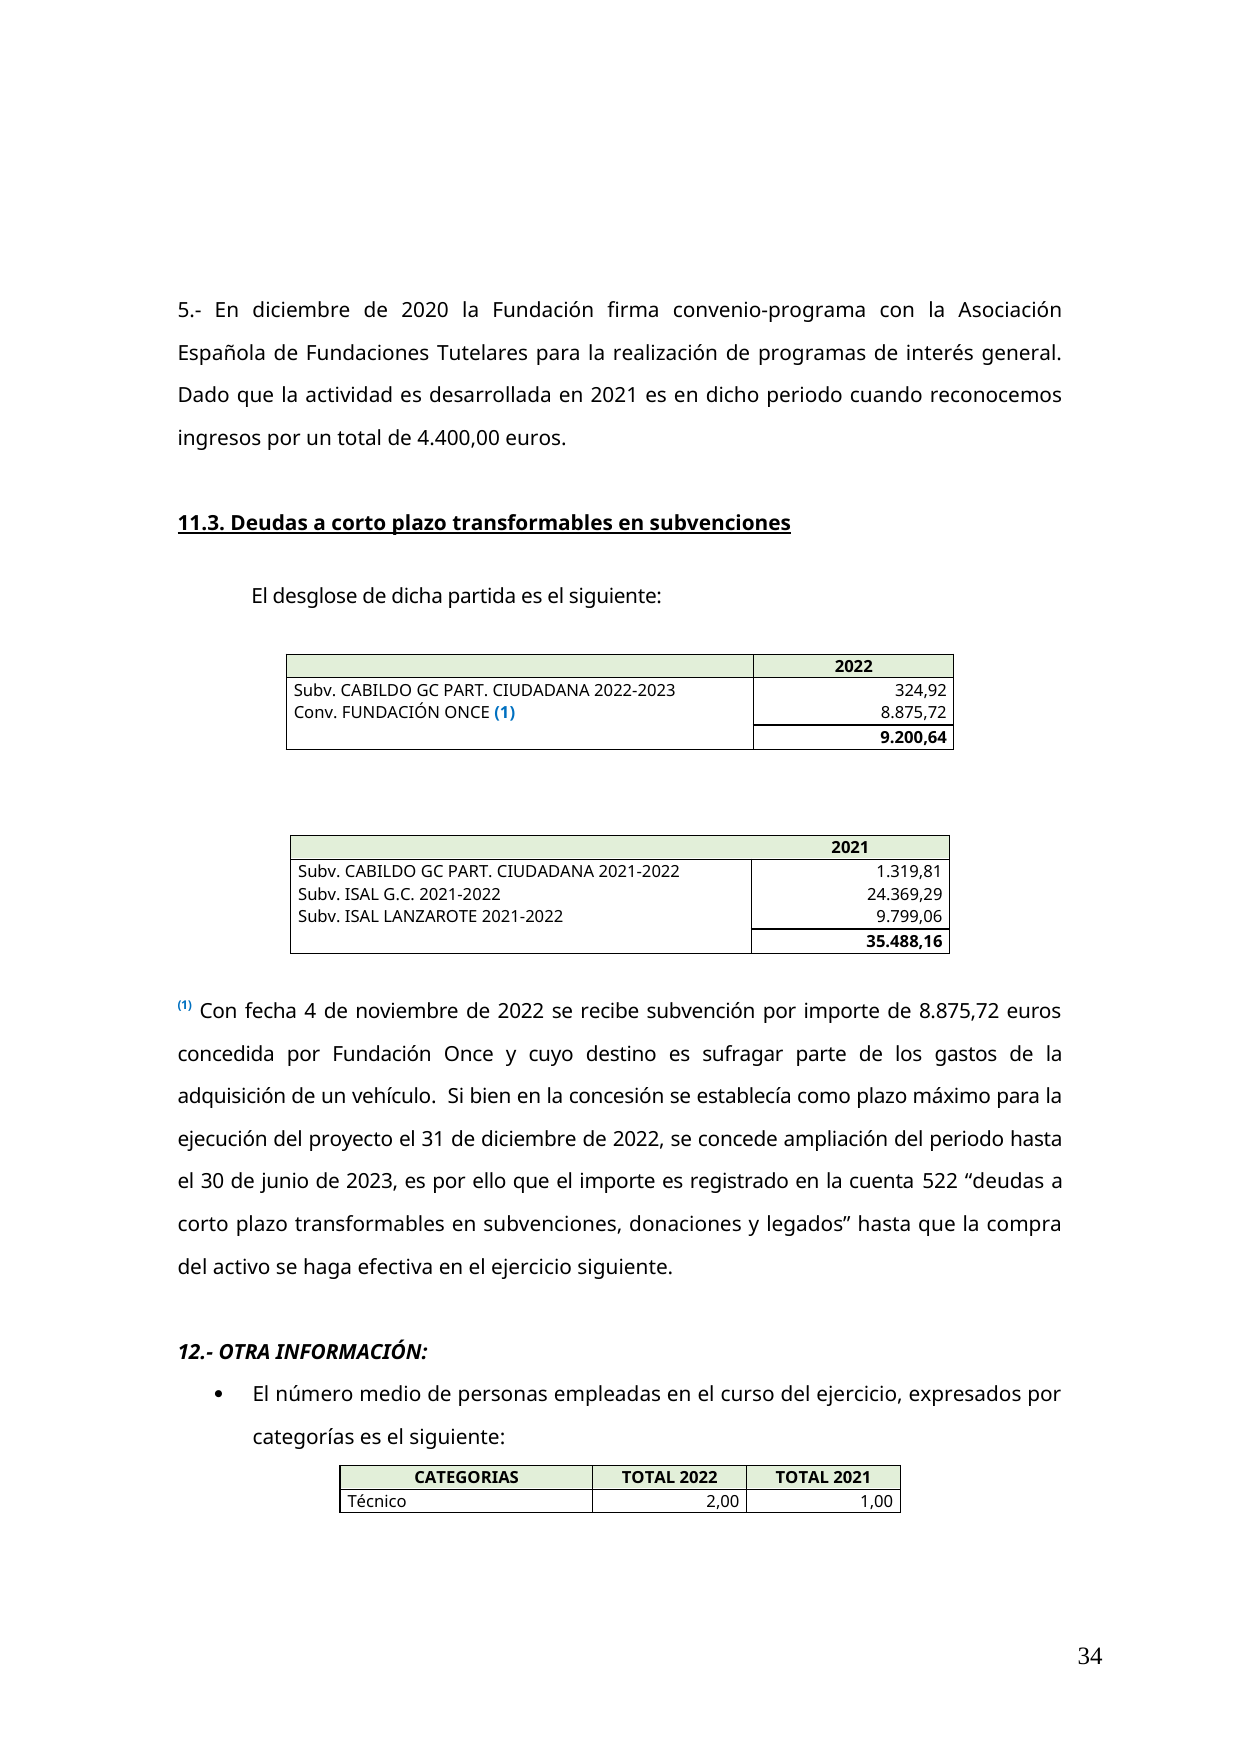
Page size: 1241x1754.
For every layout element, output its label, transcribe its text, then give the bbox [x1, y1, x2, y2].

table_cell Subv. CABILDO GC PART. CIUDADANA 2022-2023 [287, 678, 753, 701]
text 12.- OTRA INFORMACIÓN: [177, 1337, 1063, 1365]
list El número medio de personas empleadas en el curso del ejercicio, expresados por categorías es el siguiente: [215, 1379, 1063, 1451]
table_header 2022 [754, 655, 953, 677]
table_header [287, 655, 753, 677]
table_cell Conv. FUNDACIÓN ONCE (1) [287, 701, 753, 724]
table_header TOTAL 2021 [747, 1466, 900, 1488]
table_cell 24.369,29 [752, 882, 949, 905]
table_cell Subv. CABILDO GC PART. CIUDADANA 2021-2022 [291, 860, 751, 882]
text 11.3. Deudas a corto plazo transformables en subvenciones [177, 508, 1063, 537]
table_header CATEGORIAS [341, 1466, 592, 1488]
table_cell [287, 724, 753, 748]
table_header [291, 836, 751, 858]
text (1) Con fecha 4 de noviembre de 2022 se recibe subvención por importe de 8.875,72 euros concedida por Fundación Once y cuyo destino es sufragar parte de los gastos de la adquisición de un vehículo. Si bien en la concesión se establecía como plazo máximo para la ejecución del proyecto el 31 de diciembre de 2022, se concede ampliación del periodo hasta el 30 de junio de 2023, es por ello que el importe es registrado en la cuenta 522 “deudas a corto plazo transformables en subvenciones, donaciones y legados” hasta que la compra del activo se haga efectiva en el ejercicio siguiente. [177, 996, 1063, 1280]
table_cell 1,00 [747, 1490, 900, 1512]
table_cell 9.200,64 [754, 726, 953, 748]
table_cell [291, 928, 751, 952]
table_cell 1.319,81 [752, 860, 949, 882]
table_cell 324,92 [754, 678, 953, 701]
table_cell 2,00 [593, 1490, 746, 1512]
table_cell 8.875,72 [754, 701, 953, 724]
table_cell Técnico [341, 1490, 592, 1512]
table_cell Subv. ISAL G.C. 2021-2022 [291, 882, 751, 905]
text El desglose de dicha partida es el siguiente: [177, 581, 1063, 609]
table_header TOTAL 2022 [593, 1466, 746, 1488]
table_cell 9.799,06 [752, 905, 949, 928]
text 5.- En diciembre de 2020 la Fundación firma convenio-programa con la Asociación Española de Fundaciones Tutelares para la realización de programas de interés general. Dado que la actividad es desarrollada en 2021 es en dicho periodo cuando reconocemos ingresos por un total de 4.400,00 euros. [177, 295, 1063, 452]
table_cell Subv. ISAL LANZAROTE 2021-2022 [291, 905, 751, 928]
table_header 2021 [751, 836, 949, 858]
table_cell 35.488,16 [752, 930, 949, 952]
